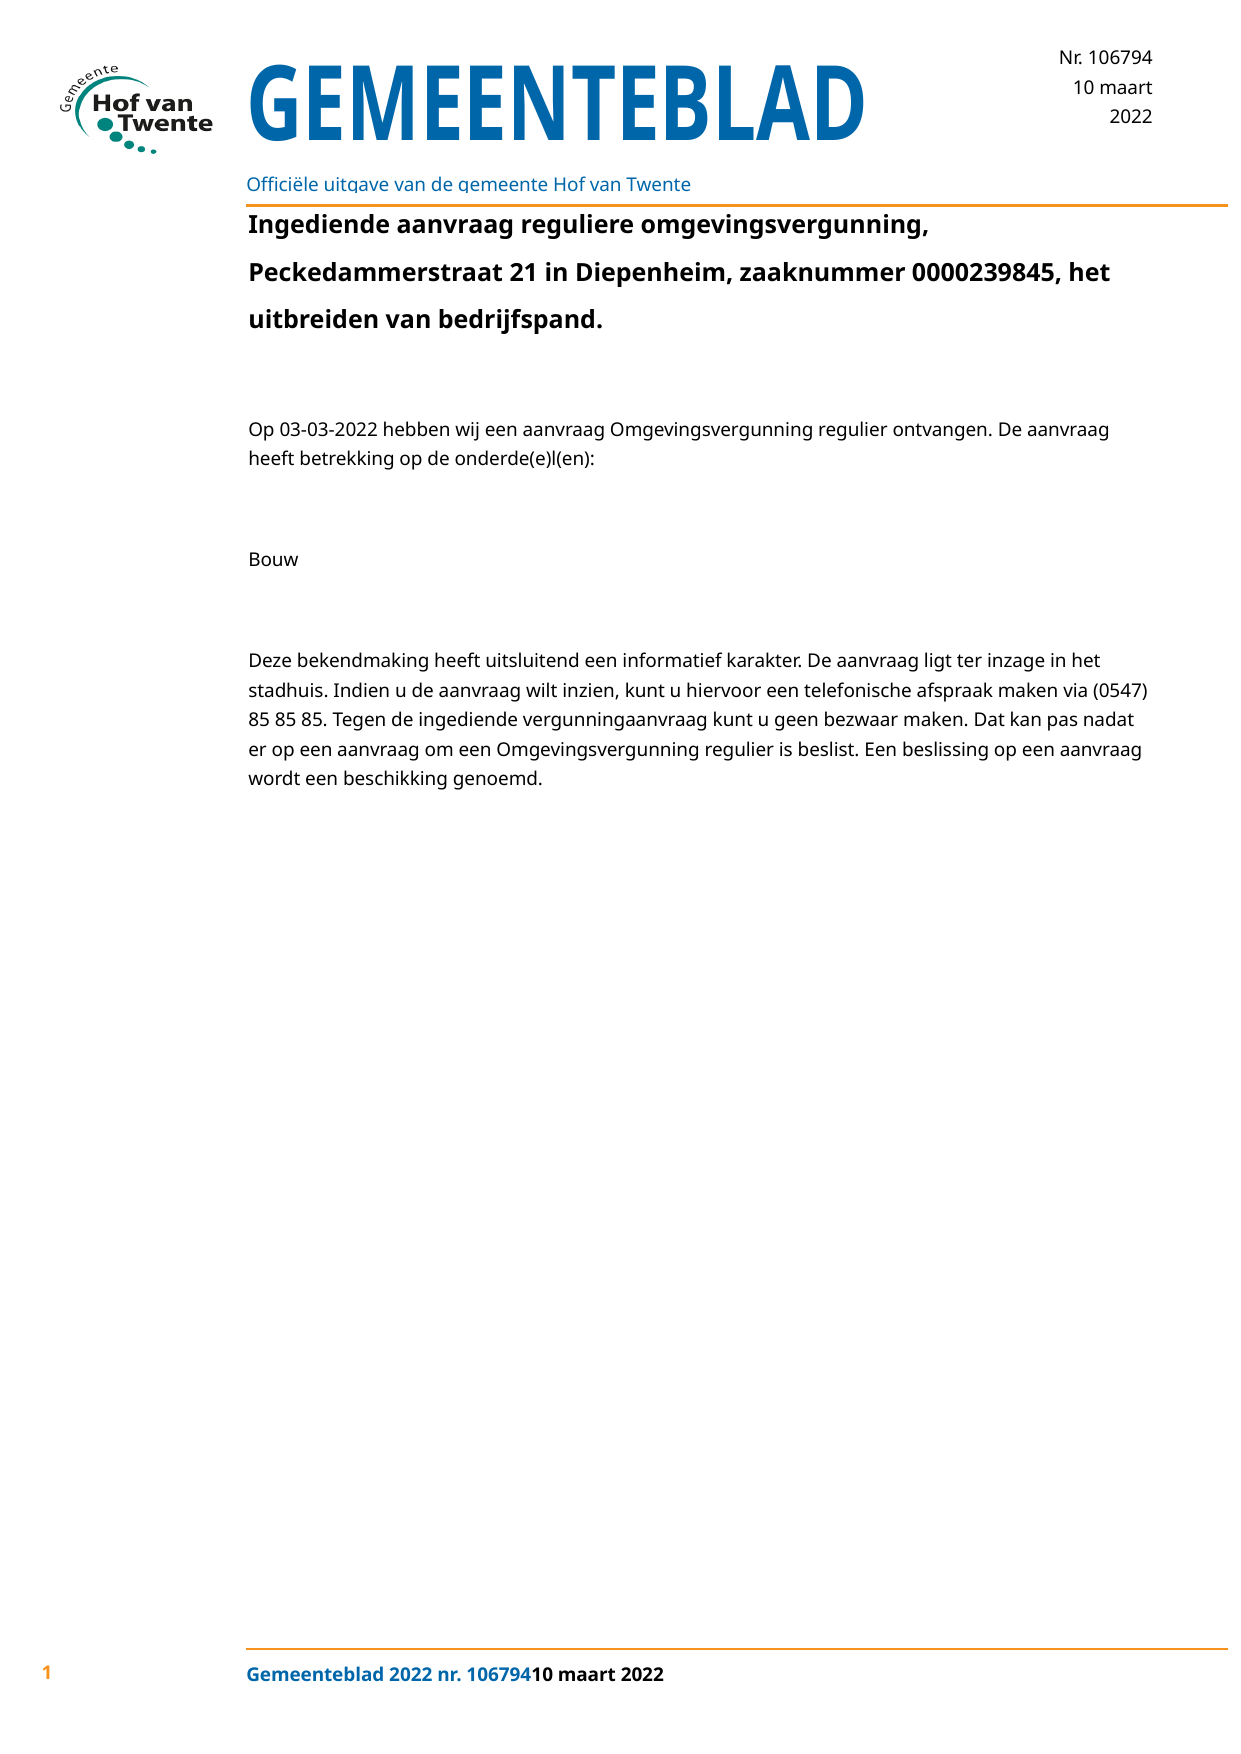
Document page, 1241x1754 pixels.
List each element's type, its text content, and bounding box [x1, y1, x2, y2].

text Deze bekendmaking heeft uitsluitend een informatief karakter. De aanvraag ligt ter inzage in het stadhuis. Indien u de aanvraag wilt inzien, kunt u hiervoor een telefonische afspraak maken via (0547) 85 85 85. Tegen de ingediende vergunningaanvraag kunt u geen bezwaar maken. Dat kan pas nadat er op een aanvraag om een Omgevingsvergunning regulier is beslist. Een beslissing op een aanvraag wordt een beschikking genoemd. [248, 647, 1152, 791]
text Bouw [248, 546, 1152, 572]
picture [41, 47, 231, 172]
text Ingediende aanvraag reguliere omgevingsvergunning, Peckedammerstraat 21 in Diepenheim, zaaknummer 0000239845, het uitbreiden van bedrijfspand. [248, 207, 1152, 336]
text Op 03-03-2022 hebben wij een aanvraag Omgevingsvergunning regulier ontvangen. De aanvraag heeft betrekking op de onderde(e)l(en): [248, 416, 1152, 471]
